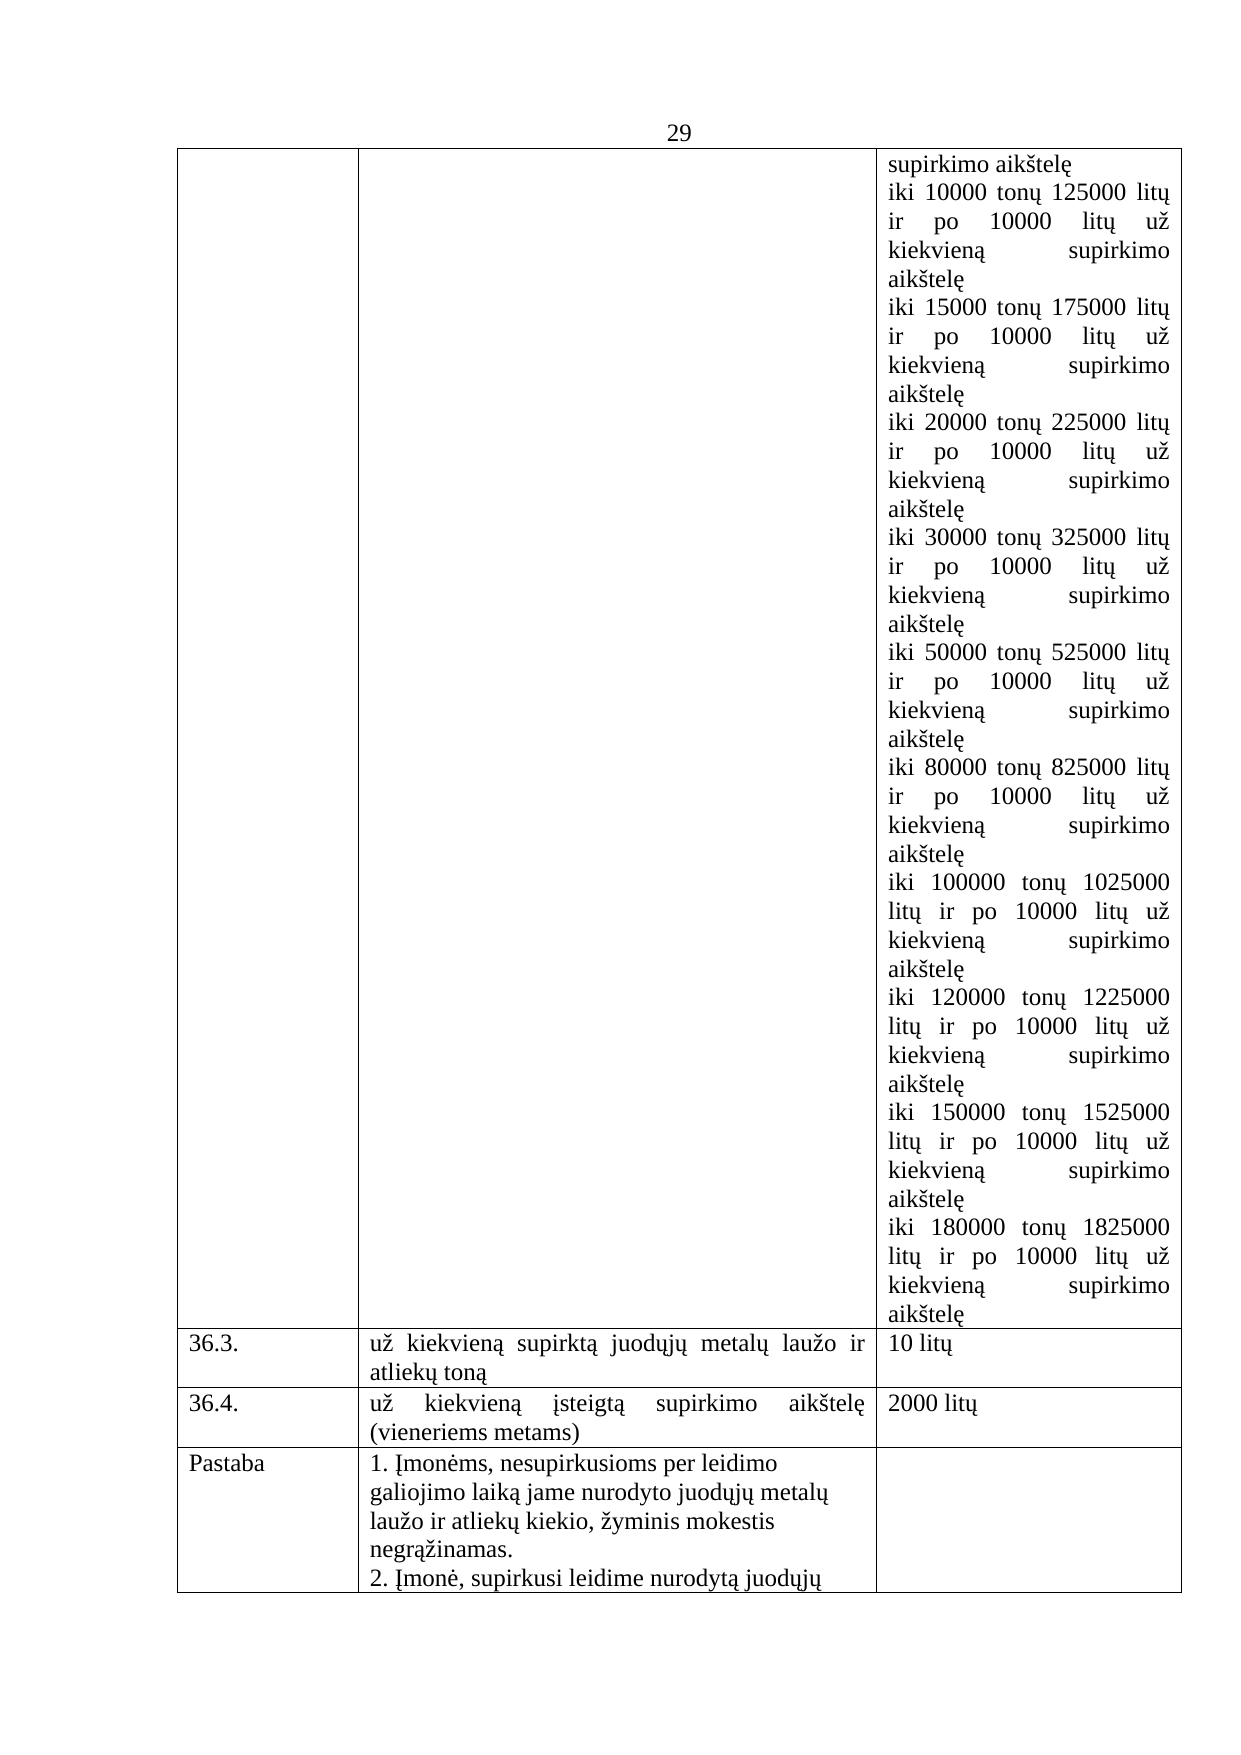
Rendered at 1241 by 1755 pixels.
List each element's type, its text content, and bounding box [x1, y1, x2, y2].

table_cell [877, 1448, 1181, 1592]
table_cell 10 litų [877, 1329, 1181, 1387]
table_cell [178, 149, 358, 1327]
table_cell 1. Įmonėms, nesupirkusioms per leidimo galiojimo laiką jame nurodyto juodųjų metalų laužo ir atliekų kiekio, žyminis mokestis negrąžinamas. 2. Įmonė, supirkusi leidime nurodytą juodųjų [359, 1448, 876, 1592]
table_cell 36.3. [178, 1329, 358, 1387]
table_cell už kiekvieną įsteigtą supirkimo aikštelę (vieneriems metams) [359, 1388, 876, 1447]
table_cell Pastaba [178, 1448, 358, 1592]
table_cell 2000 litų [877, 1388, 1181, 1447]
table_cell supirkimo aikštelę iki 10000 tonų 125000 litų ir po 10000 litų už kiekvieną supirkimo aikštelę iki 15000 tonų 175000 litų ir po 10000 litų už kiekvieną supirkimo aikštelę iki 20000 tonų 225000 litų ir po 10000 litų už kiekvieną supirkimo aikštelę iki 30000 tonų 325000 litų ir po 10000 litų už kiekvieną supirkimo aikštelę iki 50000 tonų 525000 litų ir po 10000 litų už kiekvieną supirkimo aikštelę iki 80000 tonų 825000 litų ir po 10000 litų už kiekvieną supirkimo aikštelę iki 100000 tonų 1025000 litų ir po 10000 litų už kiekvieną supirkimo aikštelę iki 120000 tonų 1225000 litų ir po 10000 litų už kiekvieną supirkimo aikštelę iki 150000 tonų 1525000 litų ir po 10000 litų už kiekvieną supirkimo aikštelę iki 180000 tonų 1825000 litų ir po 10000 litų už kiekvieną supirkimo aikštelę [877, 149, 1181, 1327]
table_cell [359, 149, 876, 1327]
table_cell už kiekvieną supirktą juodųjų metalų laužo ir atliekų toną [359, 1329, 876, 1387]
table_cell 36.4. [178, 1388, 358, 1447]
